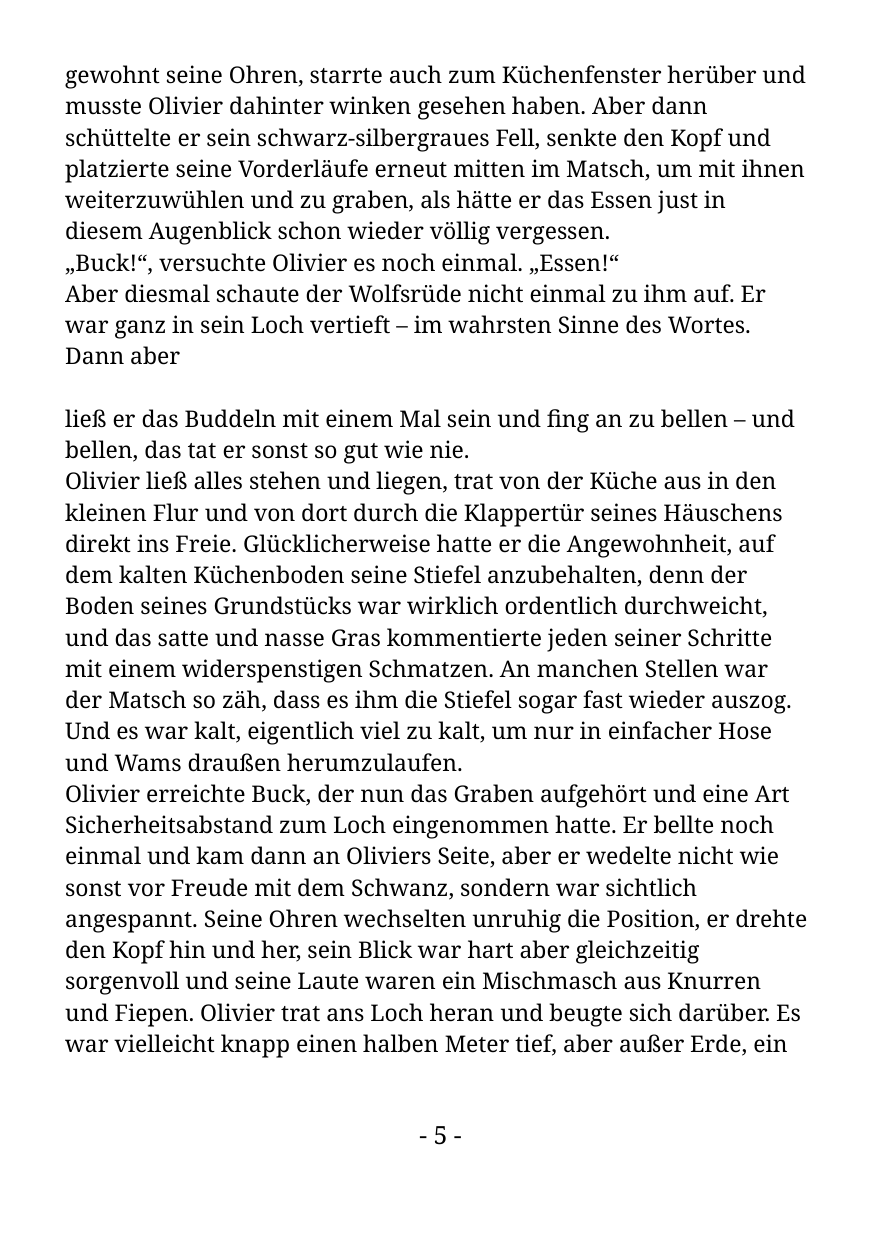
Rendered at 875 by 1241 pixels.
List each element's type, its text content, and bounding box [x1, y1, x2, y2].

text ließ er das Buddeln mit einem Mal sein und fing an zu bellen – und bellen, das tat er sonst so gut wie nie. [65, 403, 809, 465]
text „Buck!“, versuchte Olivier es noch einmal. „Essen!“ [65, 247, 809, 278]
text Aber diesmal schaute der Wolfsrüde nicht einmal zu ihm auf. Er war ganz in sein Loch vertieft – im wahrsten Sinne des Wortes. Dann aber [65, 278, 809, 372]
text Olivier ließ alles stehen und liegen, trat von der Küche aus in den kleinen Flur und von dort durch die Klappertür seines Häuschens direkt ins Freie. Glücklicherweise hatte er die Angewohnheit, auf dem kalten Küchenboden seine Stiefel anzubehalten, denn der Boden seines Grundstücks war wirklich ordentlich durchweicht, und das satte und nasse Gras kommentierte jeden seiner Schritte mit einem widerspenstigen Schmatzen. An manchen Stellen war der Matsch so zäh, dass es ihm die Stiefel sogar fast wieder auszog. Und es war kalt, eigentlich viel zu kalt, um nur in einfacher Hose und Wams draußen herumzulaufen. [65, 465, 809, 778]
text gewohnt seine Ohren, starrte auch zum Küchenfenster herüber und musste Olivier dahinter winken gesehen haben. Aber dann schüttelte er sein schwarz-silbergraues Fell, senkte den Kopf und platzierte seine Vorderläufe erneut mitten im Matsch, um mit ihnen weiterzuwühlen und zu graben, als hätte er das Essen just in diesem Augenblick schon wieder völlig vergessen. [65, 59, 809, 247]
text Olivier erreichte Buck, der nun das Graben aufgehört und eine Art Sicherheitsabstand zum Loch eingenommen hatte. Er bellte noch einmal und kam dann an Oliviers Seite, aber er wedelte nicht wie sonst vor Freude mit dem Schwanz, sondern war sichtlich angespannt. Seine Ohren wechselten unruhig die Position, er drehte den Kopf hin und her, sein Blick war hart aber gleichzeitig sorgenvoll und seine Laute waren ein Mischmasch aus Knurren und Fiepen. Olivier trat ans Loch heran und beugte sich darüber. Es war vielleicht knapp einen halben Meter tief, aber außer Erde, ein [65, 778, 809, 1059]
